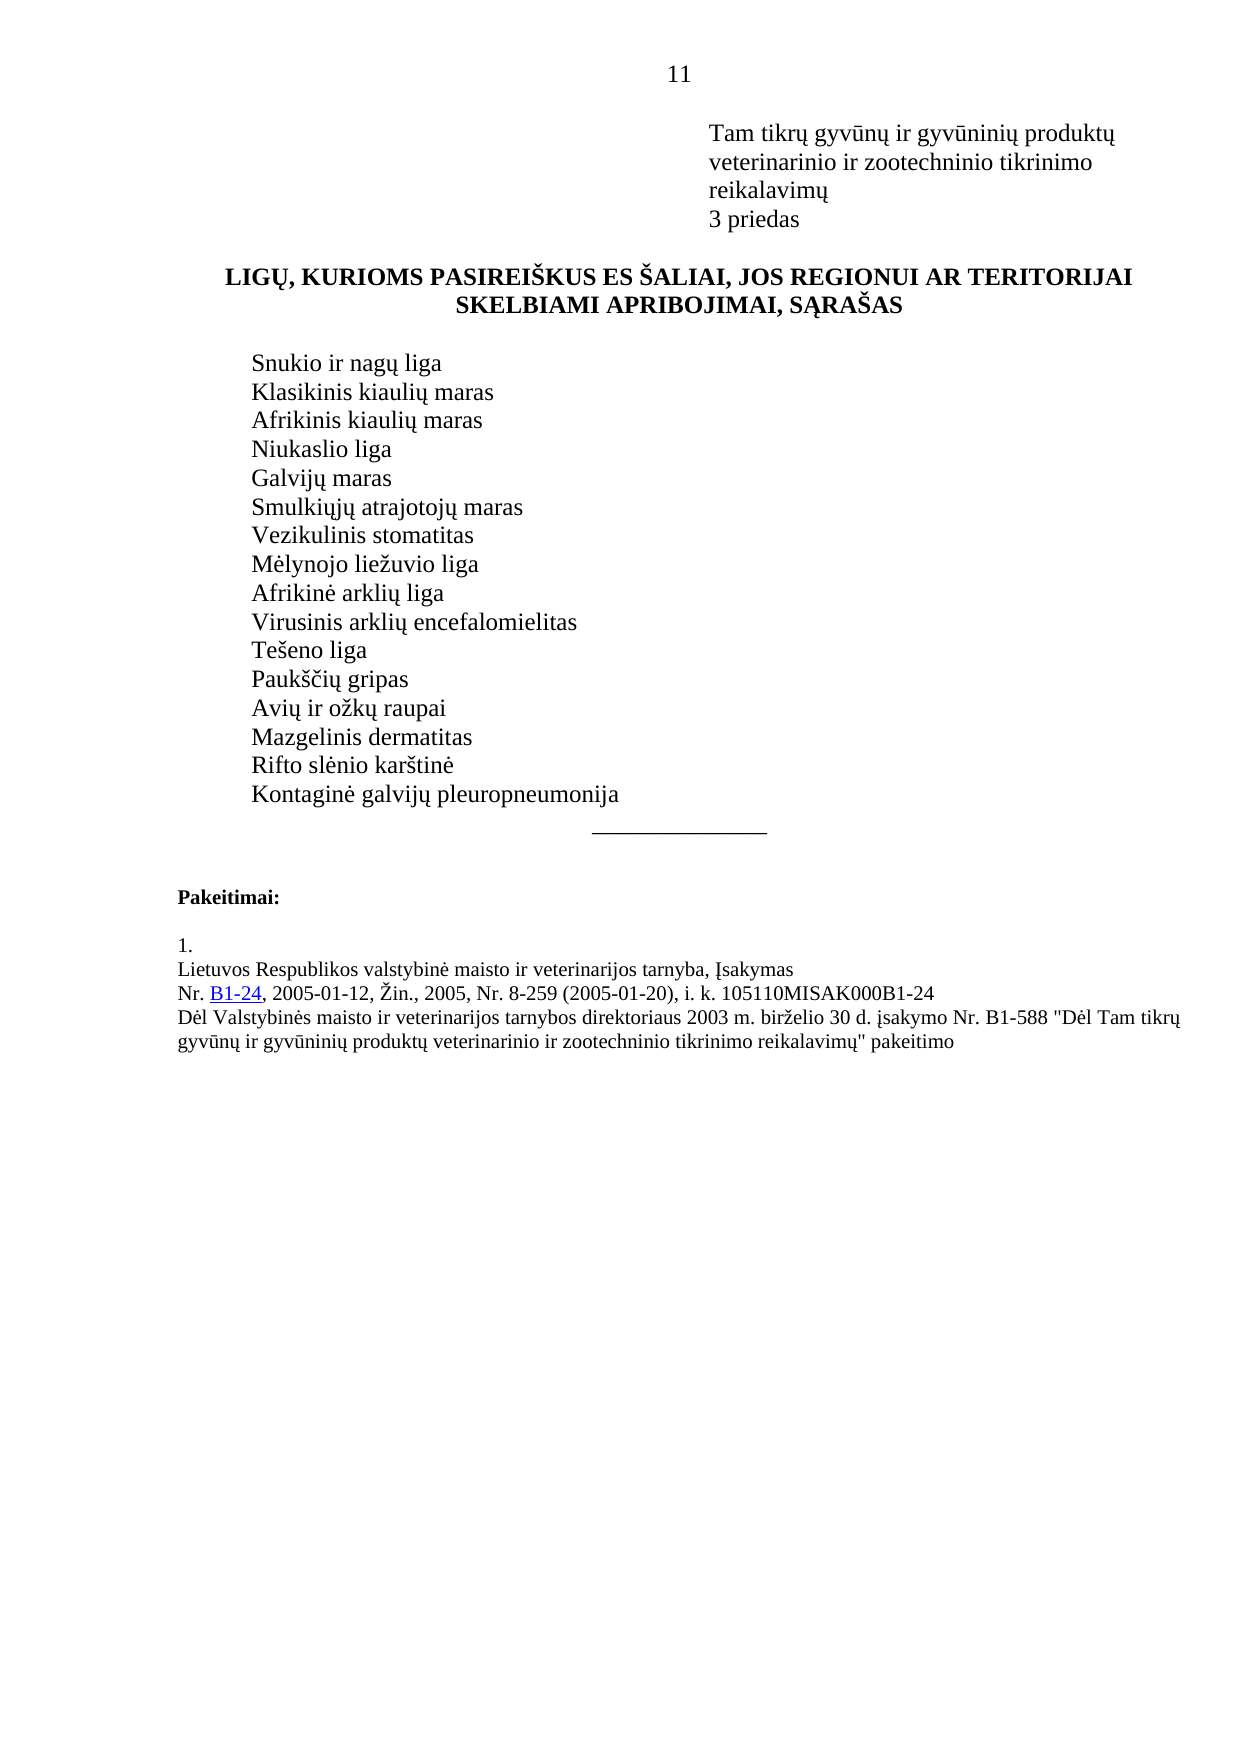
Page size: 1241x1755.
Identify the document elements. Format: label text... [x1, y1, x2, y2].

text 1. [177, 933, 1181, 957]
text Niukaslio liga [177, 434, 1181, 463]
text Avių ir ožkų raupai [177, 693, 1181, 722]
text Nr. B1-24, 2005-01-12, Žin., 2005, Nr. 8-259 (2005-01-20), i. k. 105110MISAK000B1-24 [177, 981, 1181, 1005]
text Tešeno liga [177, 636, 1181, 664]
text LIGŲ, KURIOMS PASIREIŠKUS ES ŠALIAI, JOS REGIONUI AR TERITORIJAI SKELBIAMI APRIBOJIMAI, SĄRAŠAS [177, 262, 1181, 319]
text Tam tikrų gyvūnų ir gyvūninių produktų [709, 118, 1181, 147]
text Afrikinis kiaulių maras [177, 406, 1181, 434]
text Virusinis arklių encefalomielitas [177, 607, 1181, 636]
text Vezikulinis stomatitas [177, 521, 1181, 549]
text Mėlynojo liežuvio liga [177, 549, 1181, 578]
text Dėl Valstybinės maisto ir veterinarijos tarnybos direktoriaus 2003 m. birželio 30 d. įsakymo Nr. B1-588 "Dėl Tam tikrų gyvūnų ir gyvūninių produktų veterinarinio ir zootechninio tikrinimo reikalavimų" pakeitimo [177, 1005, 1181, 1053]
text ______________ [177, 808, 1181, 837]
text veterinarinio ir zootechninio tikrinimo [709, 147, 1181, 176]
text Rifto slėnio karštinė [177, 751, 1181, 779]
text Galvijų maras [177, 463, 1181, 492]
text Pakeitimai: [177, 885, 1181, 909]
text Mazgelinis dermatitas [177, 722, 1181, 751]
text Paukščių gripas [177, 664, 1181, 693]
text Lietuvos Respublikos valstybinė maisto ir veterinarijos tarnyba, Įsakymas [177, 957, 1181, 981]
text Smulkiųjų atrajotojų maras [177, 492, 1181, 521]
text Klasikinis kiaulių maras [177, 377, 1181, 406]
text Snukio ir nagų liga [177, 348, 1181, 377]
text Kontaginė galvijų pleuropneumonija [177, 779, 1181, 808]
text 3 priedas [177, 204, 1181, 233]
text Afrikinė arklių liga [177, 578, 1181, 607]
text reikalavimų [709, 176, 1181, 204]
